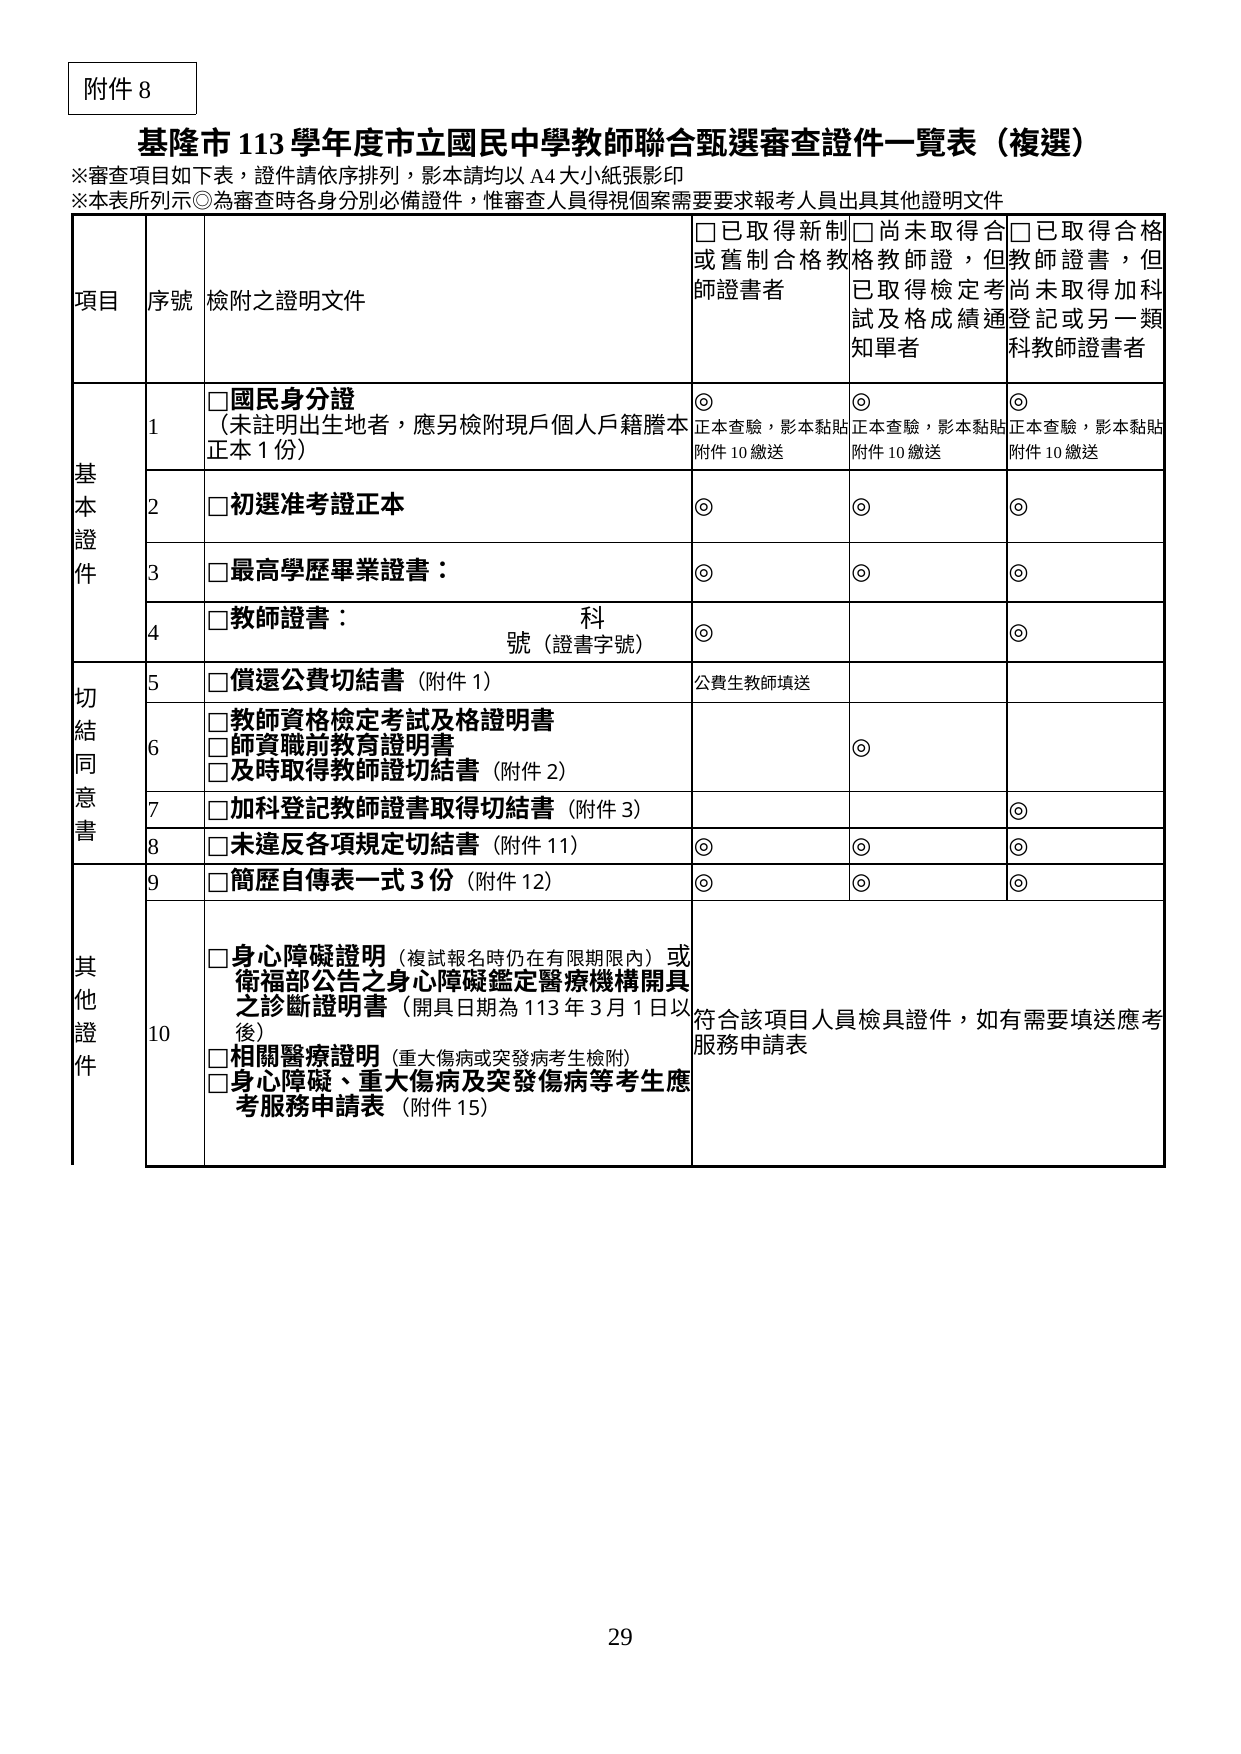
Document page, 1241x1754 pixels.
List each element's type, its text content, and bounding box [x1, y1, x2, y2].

table_cell □身心障礙證明（複試報名時仍在有限期限內）或衛福部公告之身心障礙鑑定醫療機構開具之診斷證明書（開具日期為113年3月1日以後） □相關醫療證明（重大傷病或突發病考生檢附） □身心障礙、重大傷病及突發傷病等考生應考服務申請表 （附件15） [205, 901, 691, 1165]
table_cell [693, 792, 849, 827]
text 基隆市113學年度市立國民中學教師聯合甄選審查證件一覽表（複選） [71, 118, 1169, 163]
table_cell □國民身分證 （未註明出生地者，應另檢附現戶個人戶籍謄本正本1份） [205, 384, 691, 469]
table_header □已取得新制或舊制合格教師證書者 [693, 216, 849, 382]
table_cell 7 [147, 792, 204, 827]
table_cell [850, 603, 1006, 661]
table_cell □加科登記教師證書取得切結書（附件3） [205, 792, 691, 827]
table_cell [850, 792, 1006, 827]
table_header □已取得合格教師證書，但尚未取得加科登記或另一類科教師證書者 [1008, 216, 1163, 382]
table_cell ◎ [850, 703, 1006, 791]
table_cell □償還公費切結書（附件1） [205, 663, 691, 702]
table_cell 8 [147, 829, 204, 863]
table_cell ◎ [693, 543, 849, 601]
table_cell ◎ [850, 865, 1006, 899]
table_cell 3 [147, 543, 204, 601]
table_cell □簡歷自傳表一式3份（附件12） [205, 865, 691, 899]
table_cell ◎ [1008, 471, 1163, 541]
table_cell ◎ 正本查驗，影本黏貼附件10繳送 [1008, 384, 1163, 469]
table_cell 基 本 證 件 [74, 384, 145, 661]
table_header 檢附之證明文件 [205, 216, 691, 382]
table_cell [1008, 663, 1163, 702]
table_cell ◎ [693, 829, 849, 863]
table_cell [693, 703, 849, 791]
table_cell 公費生教師填送 [693, 663, 849, 702]
table_cell [850, 663, 1006, 702]
table_header 項目 [74, 216, 145, 382]
table_cell ◎ [1008, 792, 1163, 827]
table_cell ◎ [1008, 865, 1163, 899]
table_cell 符合該項目人員檢具證件，如有需要填送應考服務申請表 [693, 901, 1163, 1165]
table_cell [1008, 703, 1163, 791]
table_cell 1 [147, 384, 204, 469]
table_cell □初選准考證正本 [205, 471, 691, 541]
text 附件8 [83, 69, 181, 105]
table_cell ◎ [850, 543, 1006, 601]
table_header 序號 [147, 216, 204, 382]
table_cell 10 [147, 901, 204, 1165]
table_cell 切 結 同 意 書 [74, 663, 145, 863]
table_cell □最高學歷畢業證書： [205, 543, 691, 601]
table_cell ◎ [850, 829, 1006, 863]
table_cell □教師資格檢定考試及格證明書 □師資職前教育證明書 □及時取得教師證切結書（附件2） [205, 703, 691, 791]
table_cell □教師證書： 科 號（證書字號） [205, 603, 691, 661]
table_cell □未違反各項規定切結書（附件11） [205, 829, 691, 863]
table_cell 其 他 證 件 [74, 865, 145, 1165]
table_cell 4 [147, 603, 204, 661]
text ※審查項目如下表，證件請依序排列，影本請均以A4大小紙張影印 [71, 163, 1169, 188]
table_cell ◎ [1008, 829, 1163, 863]
text ※本表所列示◎為審查時各身分別必備證件，惟審查人員得視個案需要要求報考人員出具其他證明文件 [71, 188, 1169, 213]
table_cell ◎ [1008, 603, 1163, 661]
table_cell ◎ 正本查驗，影本黏貼附件10繳送 [850, 384, 1006, 469]
table_cell ◎ [693, 471, 849, 541]
table_cell ◎ [1008, 543, 1163, 601]
table_cell 2 [147, 471, 204, 541]
table_cell 5 [147, 663, 204, 702]
table_cell 6 [147, 703, 204, 791]
table_cell ◎ [850, 471, 1006, 541]
table_cell ◎ [693, 603, 849, 661]
table_cell ◎ 正本查驗，影本黏貼附件10繳送 [693, 384, 849, 469]
table_header □尚未取得合格教師證，但已取得檢定考試及格成績通知單者 [850, 216, 1006, 382]
table_cell 9 [147, 865, 204, 899]
table_cell ◎ [693, 865, 849, 899]
